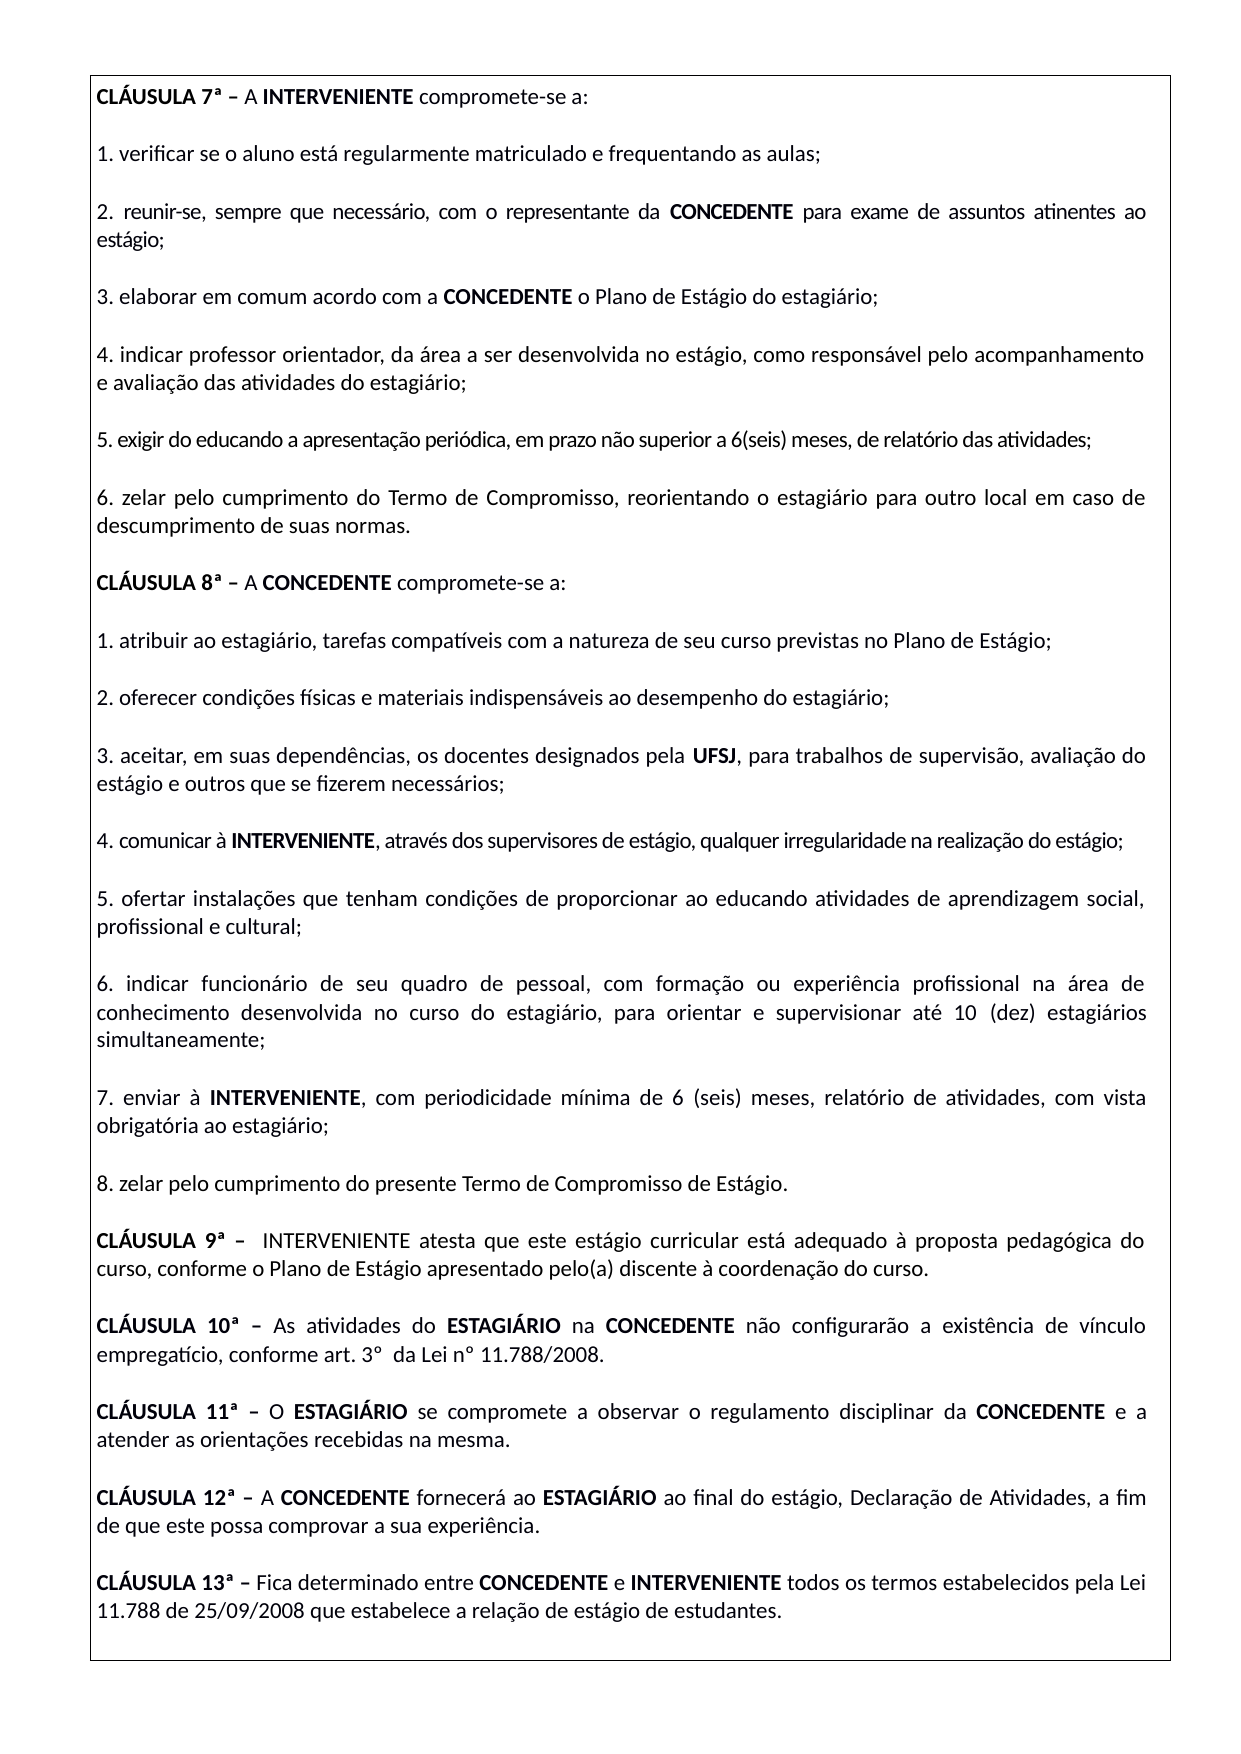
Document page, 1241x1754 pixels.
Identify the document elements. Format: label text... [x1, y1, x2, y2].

table_cell CLÁUSULA 7ª – A INTERVENIENTE compromete-se a: 1. verificar se o aluno está regularmente matriculado e frequentando as aulas; 2. reunir-se, sempre que necessário, com o representante da CONCEDENTE para exame de assuntos atinentes ao estágio; 3. elaborar em comum acordo com a CONCEDENTE o Plano de Estágio do estagiário; 4. indicar professor orientador, da área a ser desenvolvida no estágio, como responsável pelo acompanhamento e avaliação das atividades do estagiário; 5. exigir do educando a apresentação periódica, em prazo não superior a 6(seis) meses, de relatório das atividades; 6. zelar pelo cumprimento do Termo de Compromisso, reorientando o estagiário para outro local em caso de descumprimento de suas normas. CLÁUSULA 8ª – A CONCEDENTE compromete-se a: 1. atribuir ao estagiário, tarefas compatíveis com a natureza de seu curso previstas no Plano de Estágio; 2. oferecer condições físicas e materiais indispensáveis ao desempenho do estagiário; 3. aceitar, em suas dependências, os docentes designados pela UFSJ, para trabalhos de supervisão, avaliação do estágio e outros que se fizerem necessários; 4. comunicar à INTERVENIENTE, através dos supervisores de estágio, qualquer irregularidade na realização do estágio; 5. ofertar instalações que tenham condições de proporcionar ao educando atividades de aprendizagem social, profissional e cultural; 6. indicar funcionário de seu quadro de pessoal, com formação ou experiência profissional na área de conhecimento desenvolvida no curso do estagiário, para orientar e supervisionar até 10 (dez) estagiários simultaneamente; 7. enviar à INTERVENIENTE, com periodicidade mínima de 6 (seis) meses, relatório de atividades, com vista obrigatória ao estagiário; 8. zelar pelo cumprimento do presente Termo de Compromisso de Estágio. CLÁUSULA 9ª – INTERVENIENTE atesta que este estágio curricular está adequado à proposta pedagógica do curso, conforme o Plano de Estágio apresentado pelo(a) discente à coordenação do curso. CLÁUSULA 10ª – As atividades do ESTAGIÁRIO na CONCEDENTE não configurarão a existência de vínculo empregatício, conforme art. 3º da Lei nº 11.788/2008. CLÁUSULA 11ª – O ESTAGIÁRIO se compromete a observar o regulamento disciplinar da CONCEDENTE e a atender as orientações recebidas na mesma. CLÁUSULA 12ª – A CONCEDENTE fornecerá ao ESTAGIÁRIO ao final do estágio, Declaração de Atividades, a fim de que este possa comprovar a sua experiência. CLÁUSULA 13ª – Fica determinado entre CONCEDENTE e INTERVENIENTE todos os termos estabelecidos pela Lei 11.788 de 25/09/2008 que estabelece a relação de estágio de estudantes. [91, 76, 1170, 1660]
